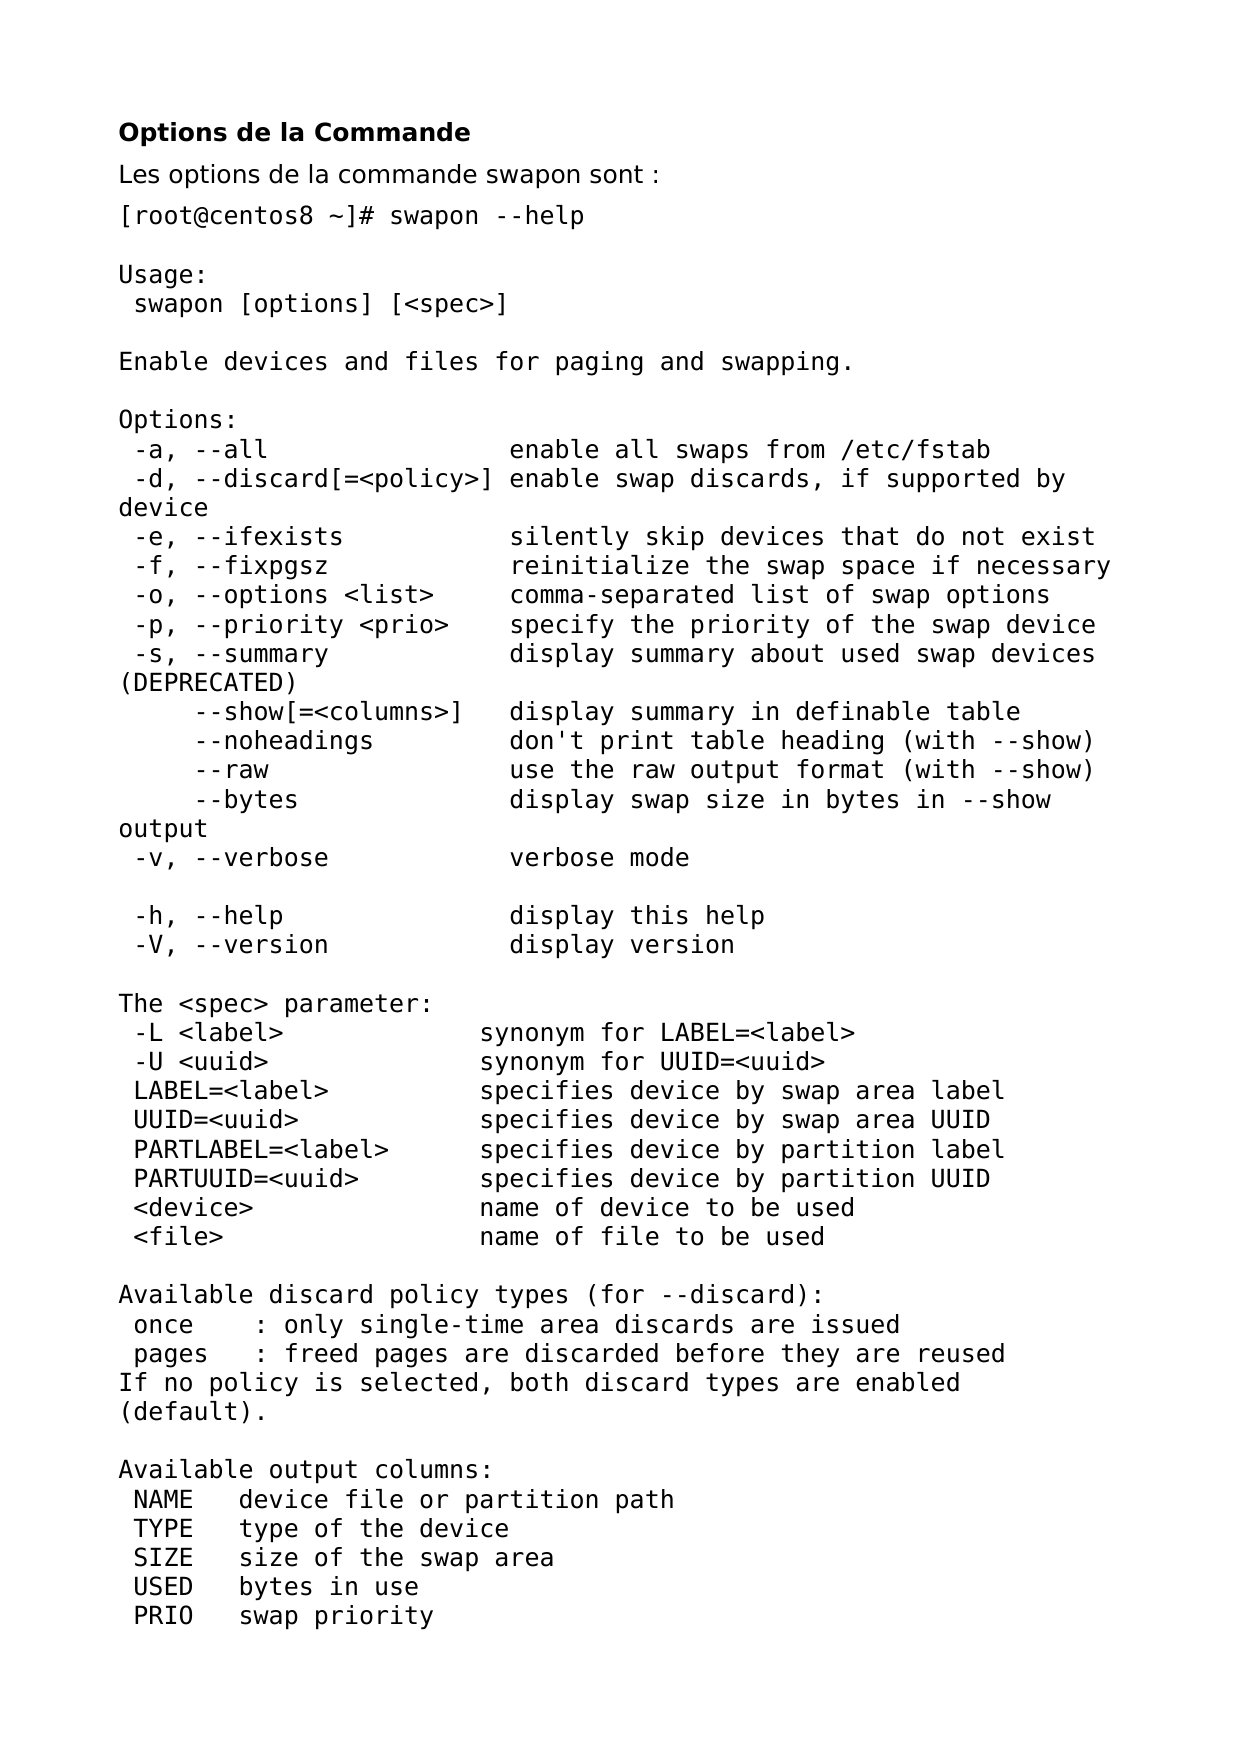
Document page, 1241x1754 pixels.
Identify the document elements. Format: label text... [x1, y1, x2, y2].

text Les options de la commande swapon sont : [118, 160, 1122, 189]
text [root@centos8 ~]# swapon --help Usage: swapon [options] [<spec>] Enable devices and files for paging and swapping. Options: -a, --all enable all swaps from /etc/fstab -d, --discard[=<policy>] enable swap discards, if supported by device -e, --ifexists silently skip devices that do not exist -f, --fixpgsz reinitialize the swap space if necessary -o, --options <list> comma-separated list of swap options -p, --priority <prio> specify the priority of the swap device -s, --summary display summary about used swap devices (DEPRECATED) --show[=<columns>] display summary in definable table --noheadings don't print table heading (with --show) --raw use the raw output format (with --show) --bytes display swap size in bytes in --show output -v, --verbose verbose mode -h, --help display this help -V, --version display version The <spec> parameter: -L <label> synonym for LABEL=<label> -U <uuid> synonym for UUID=<uuid> LABEL=<label> specifies device by swap area label UUID=<uuid> specifies device by swap area UUID PARTLABEL=<label> specifies device by partition label PARTUUID=<uuid> specifies device by partition UUID <device> name of device to be used <file> name of file to be used Available discard policy types (for --discard): once : only single-time area discards are issued pages : freed pages are discarded before they are reused If no policy is selected, both discard types are enabled (default). Available output columns: NAME device file or partition path TYPE type of the device SIZE size of the swap area USED bytes in use PRIO swap priority [118, 201, 1122, 1631]
subtitle Options de la Commande [118, 118, 1122, 147]
